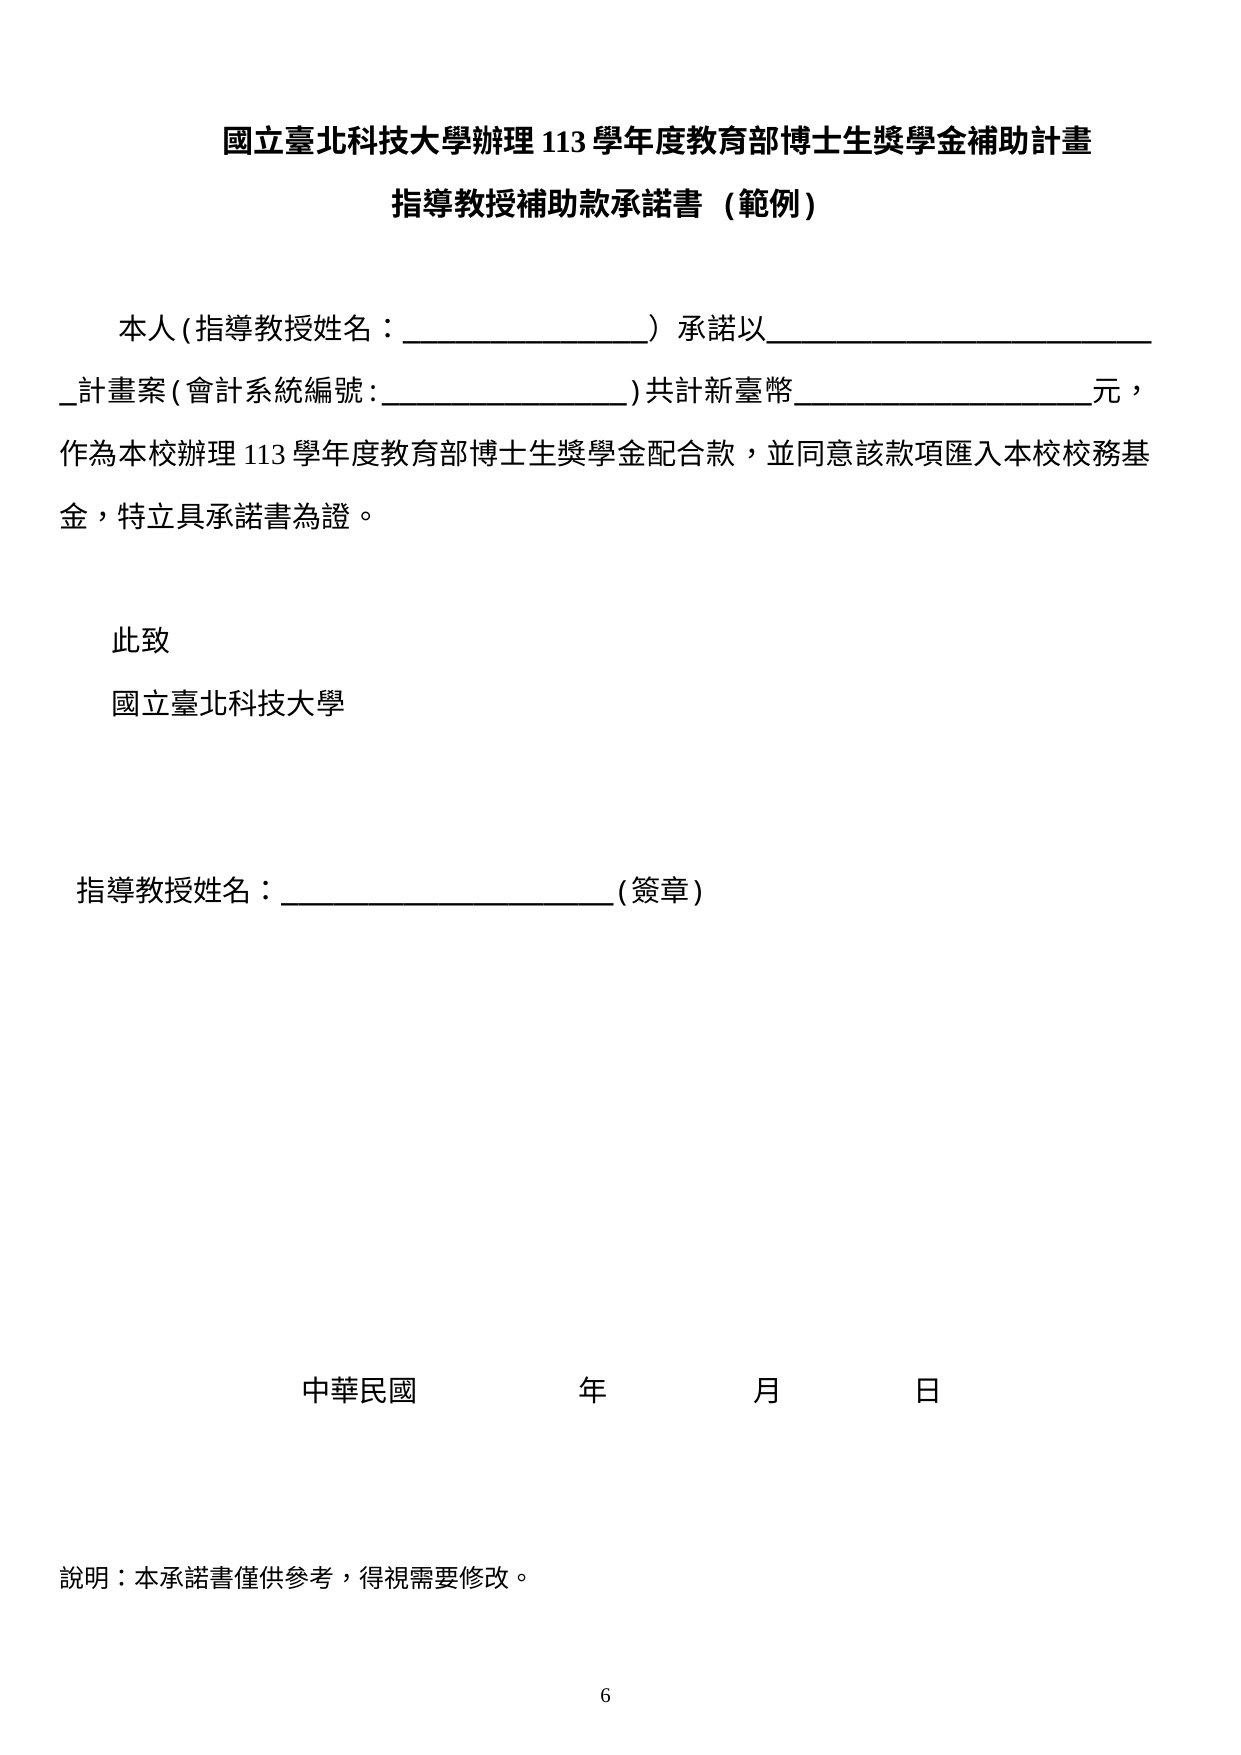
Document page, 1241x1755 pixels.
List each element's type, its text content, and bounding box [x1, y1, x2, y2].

text 中華民國 年 月 日 [59, 1348, 1152, 1410]
text 國立臺北科技大學 [59, 660, 1152, 723]
text 此致 [59, 598, 1152, 660]
text 指導教授姓名：___________________(簽章) [59, 848, 1152, 910]
text 國立臺北科技大學辦理113學年度教育部博士生獎學金補助計畫 [59, 98, 1152, 160]
text 本人(指導教授姓名：______________）承諾以_______________________計畫案(會計系統編號:______________)共計新臺幣_________________元，作為本校辦理113學年度教育部博士生獎學金配合款，並同意該款項匯入本校校務基金，特立具承諾書為證。 [59, 285, 1152, 535]
text 說明：本承諾書僅供參考，得視需要修改。 [59, 1535, 1152, 1598]
text 指導教授補助款承諾書 (範例) [59, 160, 1152, 223]
